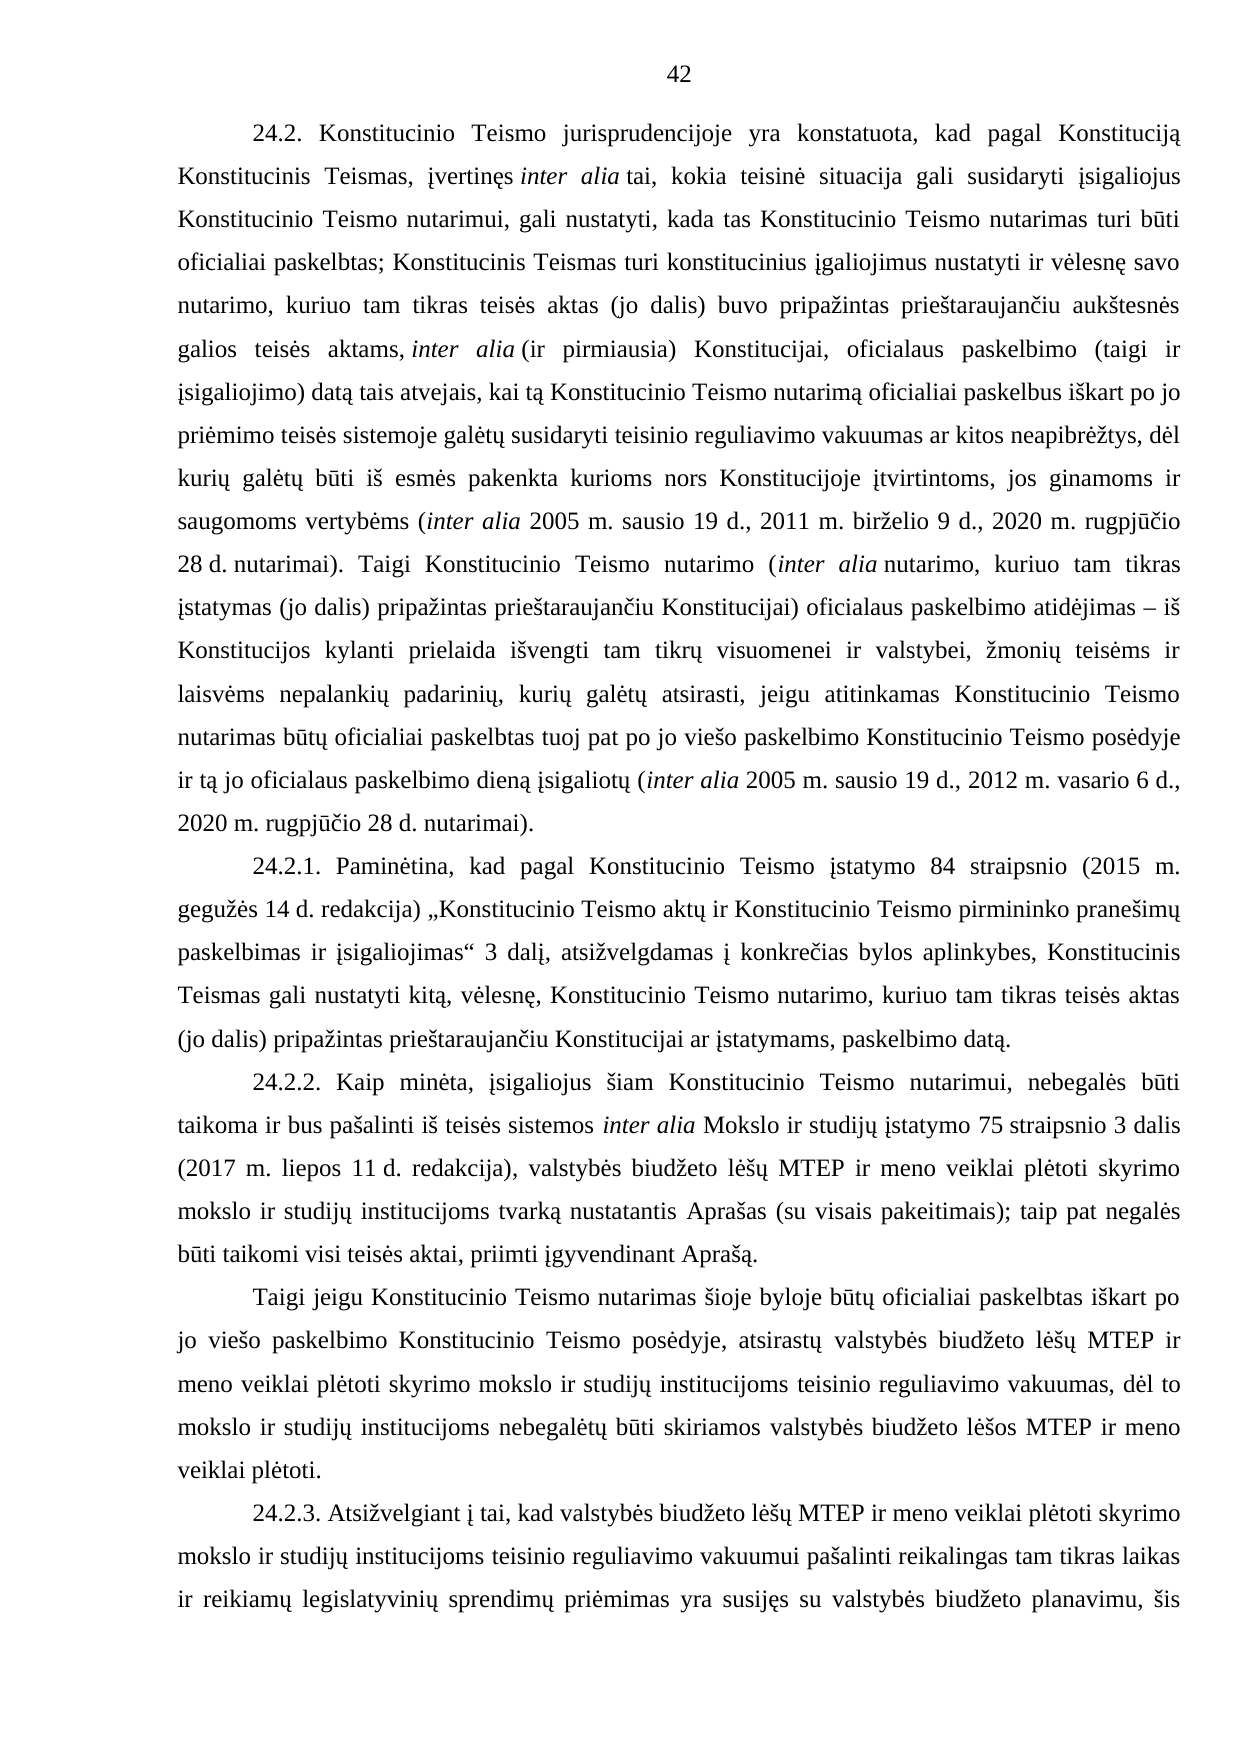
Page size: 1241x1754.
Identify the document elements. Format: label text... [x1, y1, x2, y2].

text Taigi jeigu Konstitucinio Teismo nutarimas šioje byloje būtų oficialiai paskelbtas iškart po jo viešo paskelbimo Konstitucinio Teismo posėdyje, atsirastų valstybės biudžeto lėšų MTEP ir meno veiklai plėtoti skyrimo mokslo ir studijų institucijoms teisinio reguliavimo vakuumas, dėl to mokslo ir studijų institucijoms nebegalėtų būti skiriamos valstybės biudžeto lėšos MTEP ir meno veiklai plėtoti. [177, 1282, 1181, 1484]
text 24.2.2. Kaip minėta, įsigaliojus šiam Konstitucinio Teismo nutarimui, nebegalės būti taikoma ir bus pašalinti iš teisės sistemos inter alia Mokslo ir studijų įstatymo 75 straipsnio 3 dalis (2017 m. liepos 11 d. redakcija), valstybės biudžeto lėšų MTEP ir meno veiklai plėtoti skyrimo mokslo ir studijų institucijoms tvarką nustatantis Aprašas (su visais pakeitimais); taip pat negalės būti taikomi visi teisės aktai, priimti įgyvendinant Aprašą. [177, 1067, 1181, 1268]
text 24.2.1. Paminėtina, kad pagal Konstitucinio Teismo įstatymo 84 straipsnio (2015 m. gegužės 14 d. redakcija) „Konstitucinio Teismo aktų ir Konstitucinio Teismo pirmininko pranešimų paskelbimas ir įsigaliojimas“ 3 dalį, atsižvelgdamas į konkrečias bylos aplinkybes, Konstitucinis Teismas gali nustatyti kitą, vėlesnę, Konstitucinio Teismo nutarimo, kuriuo tam tikras teisės aktas (jo dalis) pripažintas prieštaraujančiu Konstitucijai ar įstatymams, paskelbimo datą. [177, 851, 1181, 1052]
text 24.2. Konstitucinio Teismo jurisprudencijoje yra konstatuota, kad pagal Konstituciją Konstitucinis Teismas, įvertinęs inter alia tai, kokia teisinė situacija gali susidaryti įsigaliojus Konstitucinio Teismo nutarimui, gali nustatyti, kada tas Konstitucinio Teismo nutarimas turi būti oficialiai paskelbtas; Konstitucinis Teismas turi konstitucinius įgaliojimus nustatyti ir vėlesnę savo nutarimo, kuriuo tam tikras teisės aktas (jo dalis) buvo pripažintas prieštaraujančiu aukštesnės galios teisės aktams, inter alia (ir pirmiausia) Konstitucijai, oficialaus paskelbimo (taigi ir įsigaliojimo) datą tais atvejais, kai tą Konstitucinio Teismo nutarimą oficialiai paskelbus iškart po jo priėmimo teisės sistemoje galėtų susidaryti teisinio reguliavimo vakuumas ar kitos neapibrėžtys, dėl kurių galėtų būti iš esmės pakenkta kurioms nors Konstitucijoje įtvirtintoms, jos ginamoms ir saugomoms vertybėms (inter alia 2005 m. sausio 19 d., 2011 m. birželio 9 d., 2020 m. rugpjūčio 28 d. nutarimai). Taigi Konstitucinio Teismo nutarimo (inter alia nutarimo, kuriuo tam tikras įstatymas (jo dalis) pripažintas prieštaraujančiu Konstitucijai) oficialaus paskelbimo atidėjimas – iš Konstitucijos kylanti prielaida išvengti tam tikrų visuomenei ir valstybei, žmonių teisėms ir laisvėms nepalankių padarinių, kurių galėtų atsirasti, jeigu atitinkamas Konstitucinio Teismo nutarimas būtų oficialiai paskelbtas tuoj pat po jo viešo paskelbimo Konstitucinio Teismo posėdyje ir tą jo oficialaus paskelbimo dieną įsigaliotų (inter alia 2005 m. sausio 19 d., 2012 m. vasario 6 d., 2020 m. rugpjūčio 28 d. nutarimai). [177, 118, 1181, 837]
text 24.2.3. Atsižvelgiant į tai, kad valstybės biudžeto lėšų MTEP ir meno veiklai plėtoti skyrimo mokslo ir studijų institucijoms teisinio reguliavimo vakuumui pašalinti reikalingas tam tikras laikas ir reikiamų legislatyvinių sprendimų priėmimas yra susijęs su valstybės biudžeto planavimu, šis [177, 1498, 1181, 1613]
